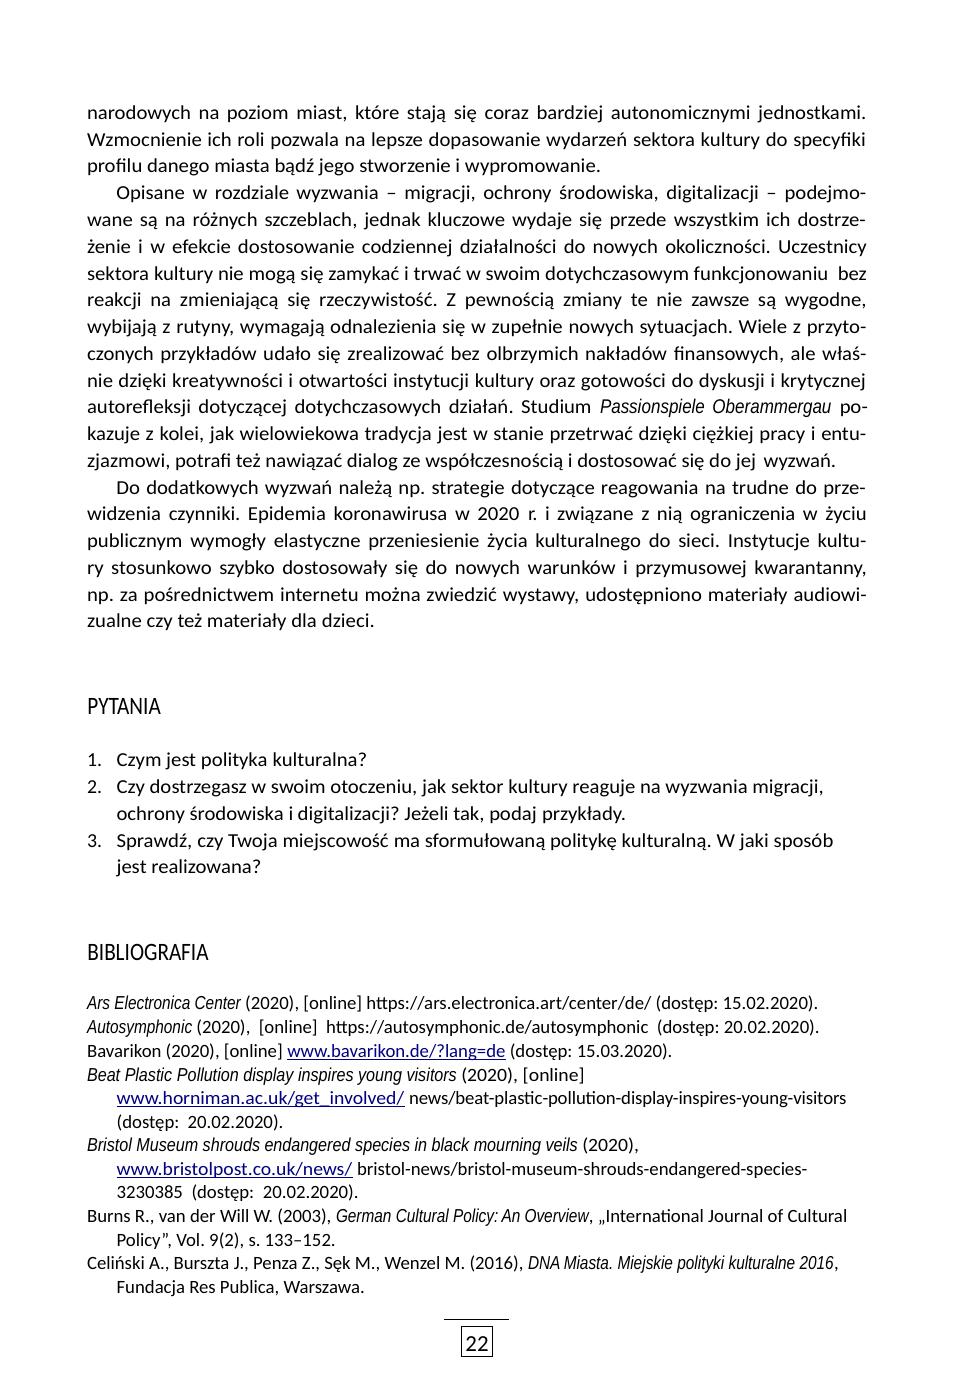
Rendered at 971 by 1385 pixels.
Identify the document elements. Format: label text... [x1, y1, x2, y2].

text Do dodatkowych wyzwań należą np. strategie dotyczące reagowania na trudne do prze- widzenia czynniki. Epidemia koronawirusa w 2020 r. i związane z nią ograniczenia w życiu publicznym wymogły elastyczne przeniesienie życia kulturalnego do sieci. Instytucje kultu- ry stosunkowo szybko dostosowały się do nowych warunków i przymusowej kwarantanny, np. za pośrednictwem internetu można zwiedzić wystawy, udostępniono materiały audiowi- zualne czy też materiały dla dzieci. [87, 475, 868, 633]
list Czym jest polityka kulturalna? [87, 747, 879, 772]
text Beat Plastic Pollution display inspires young visitors (2020), [online] www.horniman.ac.uk/get_involved/ news/beat-plastic-pollution-display-inspires-young-visitors (dostęp: 20.02.2020). [87, 1063, 867, 1133]
text Bavarikon (2020), [online] www.bavarikon.de/?lang=de (dostęp: 15.03.2020). [87, 1039, 879, 1062]
list Sprawdź, czy Twoja miejscowość ma sformułowaną politykę kulturalną. W jaki sposób jest realizowana? [87, 828, 867, 879]
text Ars Electronica Center (2020), [online] https://ars.electronica.art/center/de/ (dostęp: 15.02.2020). [87, 991, 879, 1014]
list Czy dostrzegasz w swoim otoczeniu, jak sektor kultury reaguje na wyzwania migracji, ochrony środowiska i digitalizacji? Jeżeli tak, podaj przykłady. [87, 774, 868, 825]
text Celiński A., Burszta J., Penza Z., Sęk M., Wenzel M. (2016), DNA Miasta. Miejskie polityki kulturalne 2016, Fundacja Res Publica, Warszawa. [87, 1251, 879, 1298]
subtitle PYTANIA [87, 690, 879, 721]
text Autosymphonic (2020), [online] https://autosymphonic.de/autosymphonic (dostęp: 20.02.2020). [87, 1015, 879, 1038]
text narodowych na poziom miast, które stają się coraz bardziej autonomicznymi jednostkami. Wzmocnienie ich roli pozwala na lepsze dopasowanie wydarzeń sektora kultury do specyfiki profilu danego miasta bądź jego stworzenie i wypromowanie. [87, 100, 867, 178]
subtitle BIBLIOGRAFIA [87, 936, 879, 967]
text Burns R., van der Will W. (2003), German Cultural Policy: An Overview, „International Journal of Cultural Policy”, Vol. 9(2), s. 133–152. [87, 1204, 879, 1251]
text Opisane w rozdziale wyzwania – migracji, ochrony środowiska, digitalizacji – podejmo- wane są na różnych szczeblach, jednak kluczowe wydaje się przede wszystkim ich dostrze- żenie i w efekcie dostosowanie codziennej działalności do nowych okoliczności. Uczestnicy sektora kultury nie mogą się zamykać i trwać w swoim dotychczasowym funkcjonowaniu bez reakcji na zmieniającą się rzeczywistość. Z pewnością zmiany te nie zawsze są wygodne, wybijają z rutyny, wymagają odnalezienia się w zupełnie nowych sytuacjach. Wiele z przyto- czonych przykładów udało się zrealizować bez olbrzymich nakładów finansowych, ale właś- nie dzięki kreatywności i otwartości instytucji kultury oraz gotowości do dyskusji i krytycznej autorefleksji dotyczącej dotychczasowych działań. Studium Passionspiele Oberammergau po- kazuje z kolei, jak wielowiekowa tradycja jest w stanie przetrwać dzięki ciężkiej pracy i entu- zjazmowi, potrafi też nawiązać dialog ze współczesnością i dostosować się do jej wyzwań. [87, 180, 868, 472]
text Bristol Museum shrouds endangered species in black mourning veils (2020), www.bristolpost.co.uk/news/ bristol-news/bristol-museum-shrouds-endangered-species-3230385 (dostęp: 20.02.2020). [87, 1134, 867, 1204]
